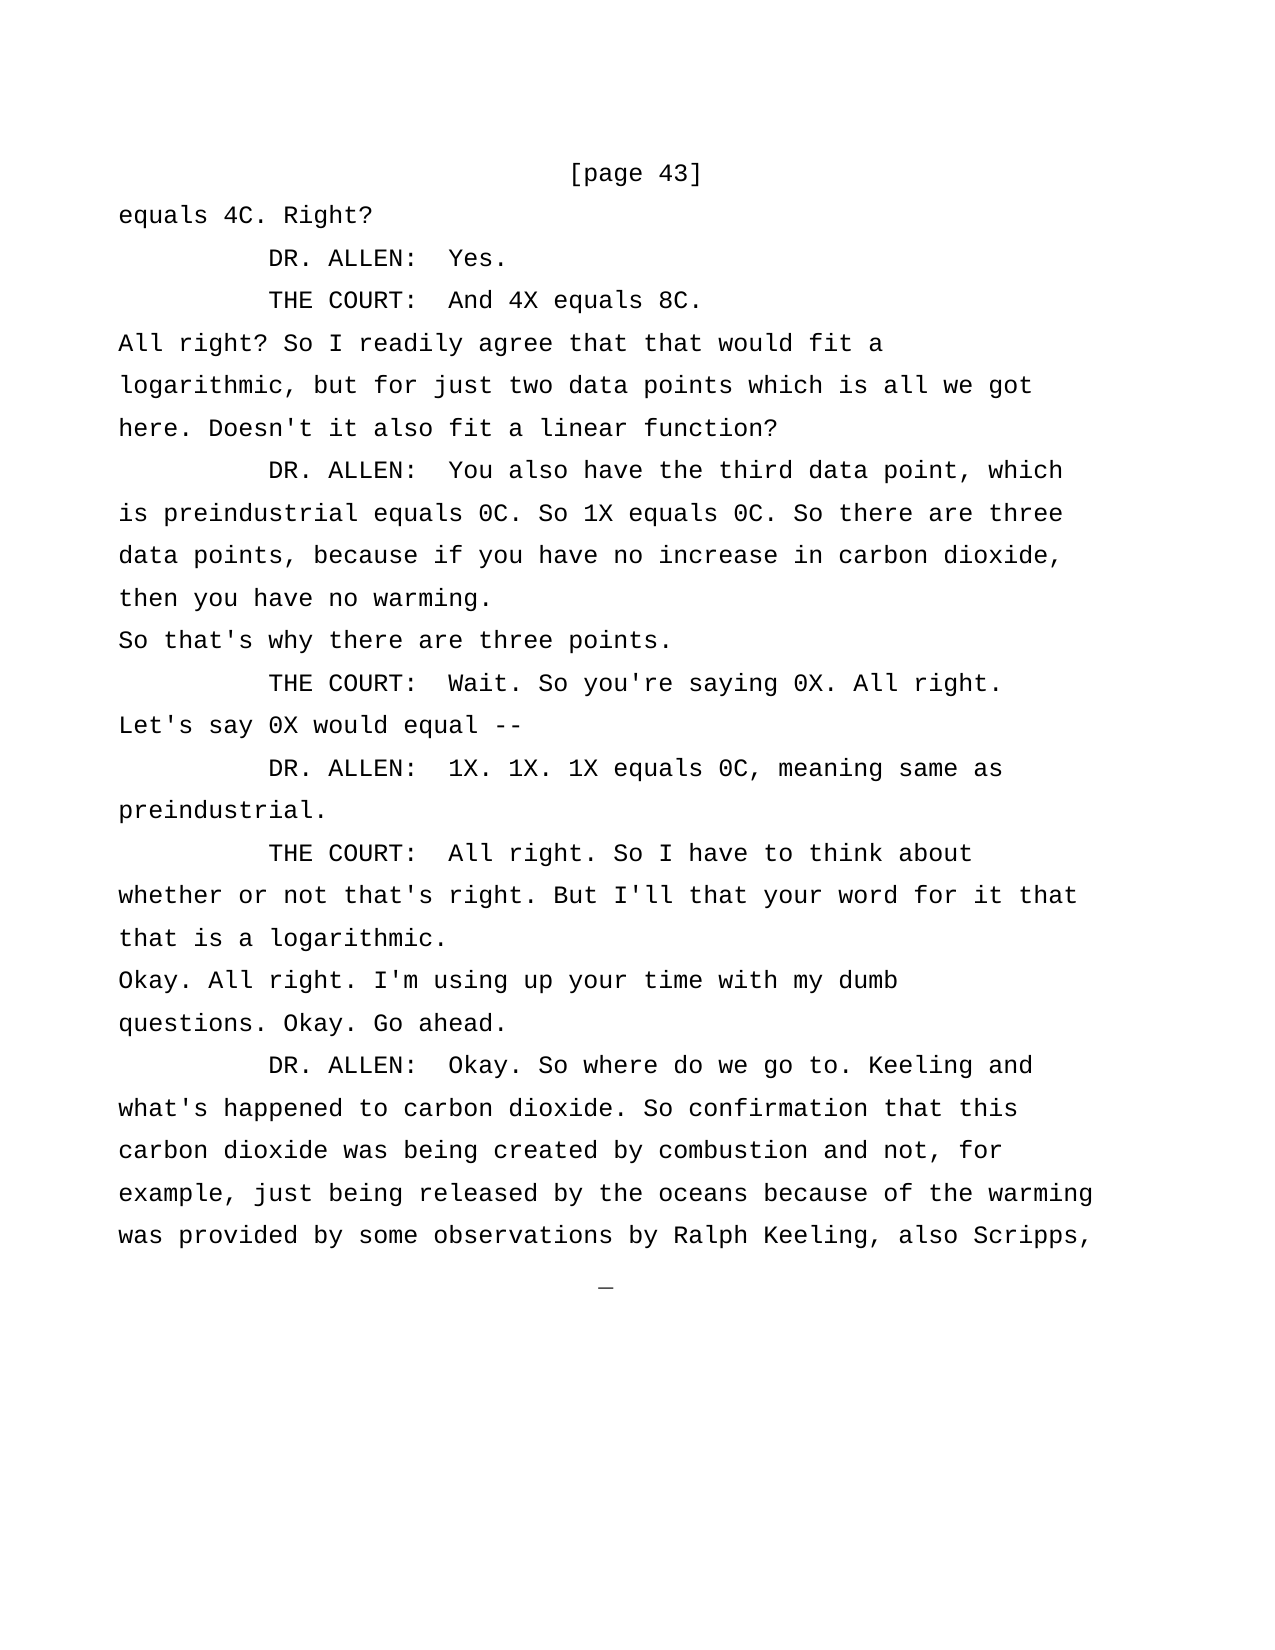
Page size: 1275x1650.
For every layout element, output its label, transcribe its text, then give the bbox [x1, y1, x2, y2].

text THE COURT: Wait. So you're saying 0X. All right. [118, 671, 1157, 699]
text equals 4C. Right? [118, 203, 1157, 231]
text is preindustrial equals 0C. So 1X equals 0C. So there are three [118, 501, 1157, 529]
text whether or not that's right. But I'll that your word for it that [118, 883, 1157, 911]
text preindustrial. [118, 798, 1157, 826]
text DR. ALLEN: Yes. [118, 246, 1157, 274]
text what's happened to carbon dioxide. So confirmation that this [118, 1096, 1157, 1124]
text _ [118, 1266, 1157, 1294]
text DR. ALLEN: 1X. 1X. 1X equals 0C, meaning same as [118, 756, 1157, 784]
text logarithmic, but for just two data points which is all we got [118, 373, 1157, 401]
text DR. ALLEN: Okay. So where do we go to. Keeling and [118, 1053, 1157, 1081]
text So that's why there are three points. [118, 628, 1157, 656]
text All right? So I readily agree that that would fit a [118, 331, 1157, 359]
text here. Doesn't it also fit a linear function? [118, 416, 1157, 444]
text was provided by some observations by Ralph Keeling, also Scripps, [118, 1223, 1157, 1251]
text Okay. All right. I'm using up your time with my dumb [118, 968, 1157, 996]
text questions. Okay. Go ahead. [118, 1011, 1157, 1039]
text THE COURT: All right. So I have to think about [118, 841, 1157, 869]
text [page 43] [118, 161, 1157, 189]
text that is a logarithmic. [118, 926, 1157, 954]
text data points, because if you have no increase in carbon dioxide, [118, 543, 1157, 571]
text example, just being released by the oceans because of the warming [118, 1181, 1157, 1209]
text carbon dioxide was being created by combustion and not, for [118, 1138, 1157, 1166]
text then you have no warming. [118, 586, 1157, 614]
text Let's say 0X would equal -- [118, 713, 1157, 741]
text THE COURT: And 4X equals 8C. [118, 288, 1157, 316]
text DR. ALLEN: You also have the third data point, which [118, 458, 1157, 486]
